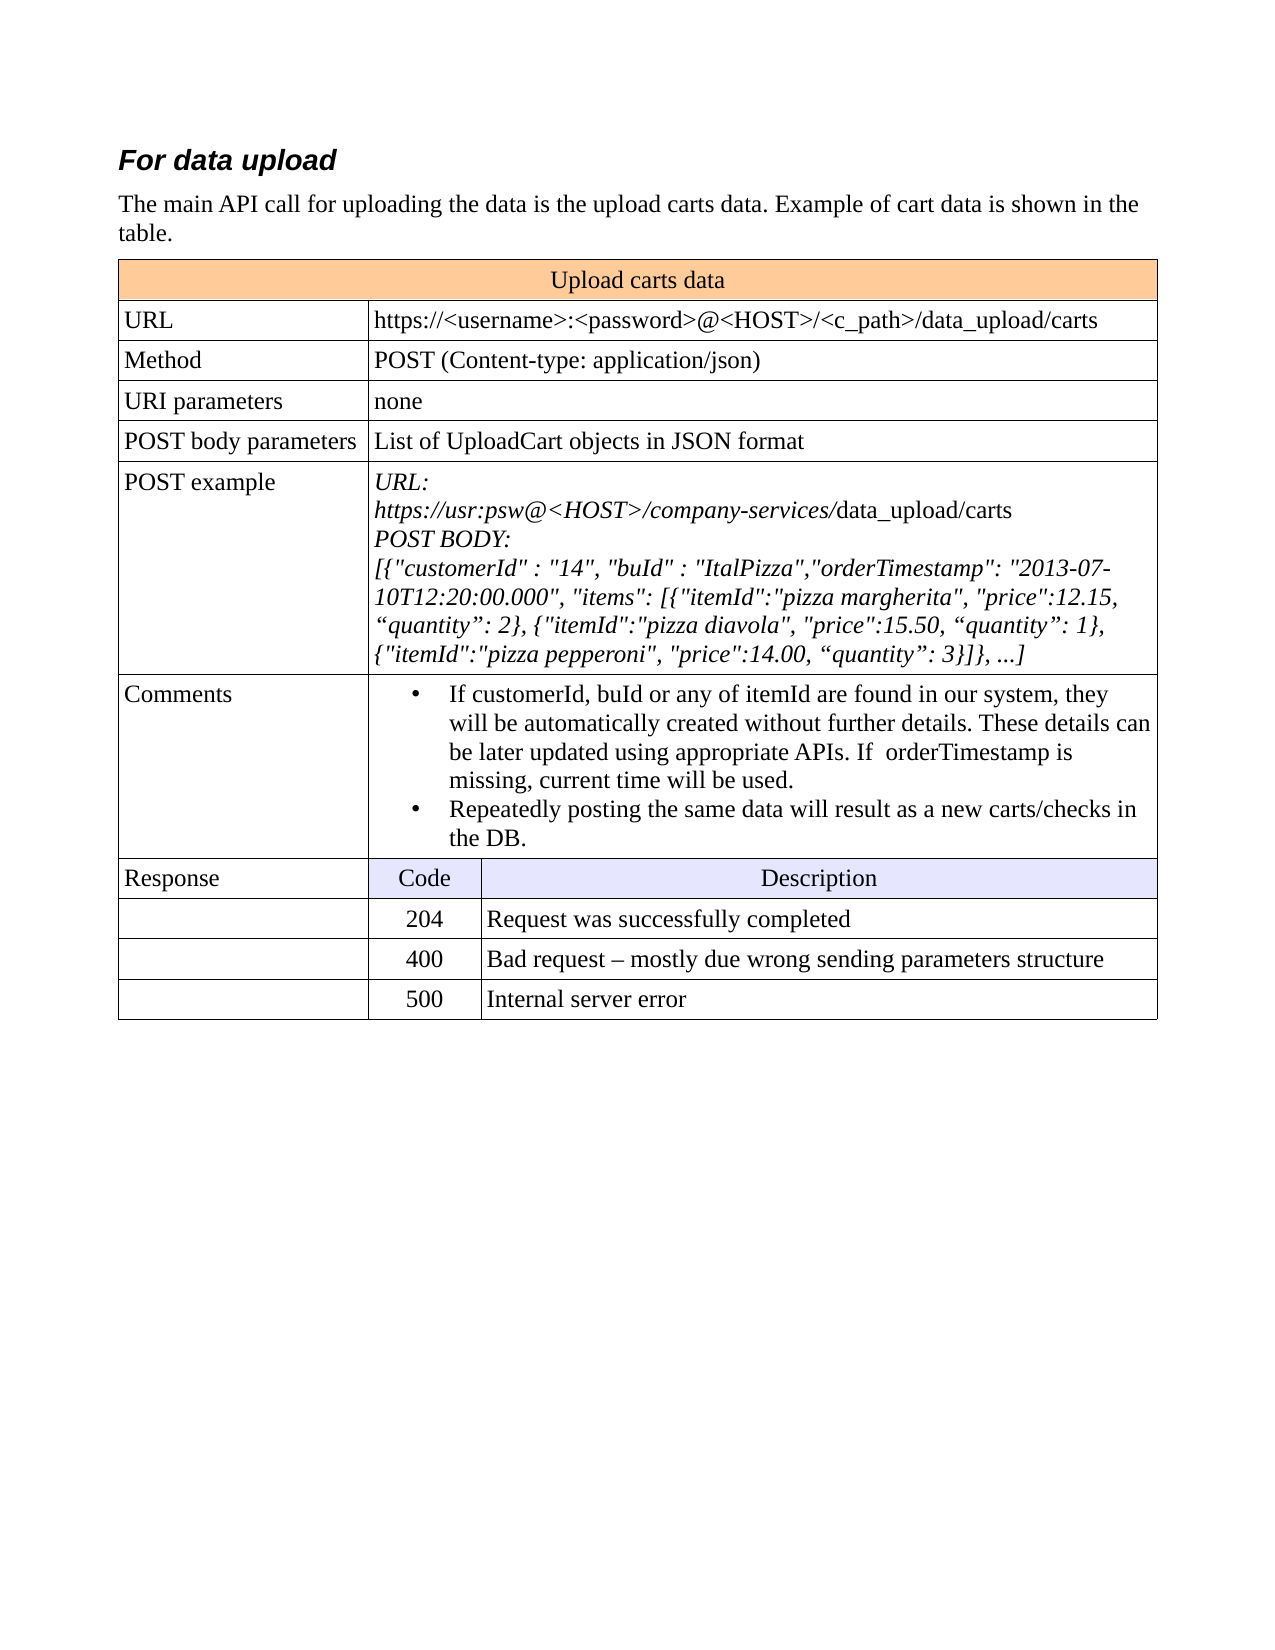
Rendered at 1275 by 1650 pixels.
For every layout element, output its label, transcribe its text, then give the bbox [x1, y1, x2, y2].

table_cell POST (Content-type: application/json) [369, 341, 1157, 380]
table_cell URI parameters [119, 381, 368, 420]
table_cell URL: https://usr:psw@<HOST>/company-services/data_upload/carts POST BODY: [{"customerId" : "14", "buId" : "ItalPizza","orderTimestamp": "2013-07-10T12:20:00.000", "items": [{"itemId":"pizza margherita", "price":12.15, “quantity”: 2}, {"itemId":"pizza diavola", "price":15.50, “quantity”: 1}, {"itemId":"pizza pepperoni", "price":14.00, “quantity”: 3}]}, ...] [369, 462, 1157, 673]
table_cell 500 [369, 980, 481, 1019]
table_cell POST body parameters [119, 421, 368, 461]
table_header Upload carts data [119, 260, 1157, 299]
table_cell [119, 980, 368, 1019]
table_cell Bad request – mostly due wrong sending parameters structure [482, 939, 1157, 978]
table_cell Response [119, 859, 368, 898]
table_cell Comments [119, 675, 368, 858]
table_cell https://<username>:<password>@<HOST>/<c_path>/data_upload/carts [369, 301, 1157, 340]
table_cell Method [119, 341, 368, 380]
table_cell 400 [369, 939, 481, 978]
table_cell If customerId, buId or any of itemId are found in our system, they will be automatically created without further details. These details can be later updated using appropriate APIs. If orderTimestamp is missing, current time will be used. Repeatedly posting the same data will result as a new carts/checks in the DB. [369, 675, 1157, 858]
table_cell Description [482, 859, 1157, 898]
text The main API call for uploading the data is the upload carts data. Example of cart data is shown in the table. [118, 189, 1157, 247]
table_cell List of UploadCart objects in JSON format [369, 421, 1157, 461]
table_cell Request was successfully completed [482, 899, 1157, 938]
table_cell Internal server error [482, 980, 1157, 1019]
table_cell [119, 899, 368, 938]
subtitle For data upload [118, 143, 1157, 177]
table_cell [119, 939, 368, 978]
table_cell Code [369, 859, 481, 898]
table_cell none [369, 381, 1157, 420]
table_cell 204 [369, 899, 481, 938]
table_cell POST example [119, 462, 368, 673]
table_cell URL [119, 301, 368, 340]
